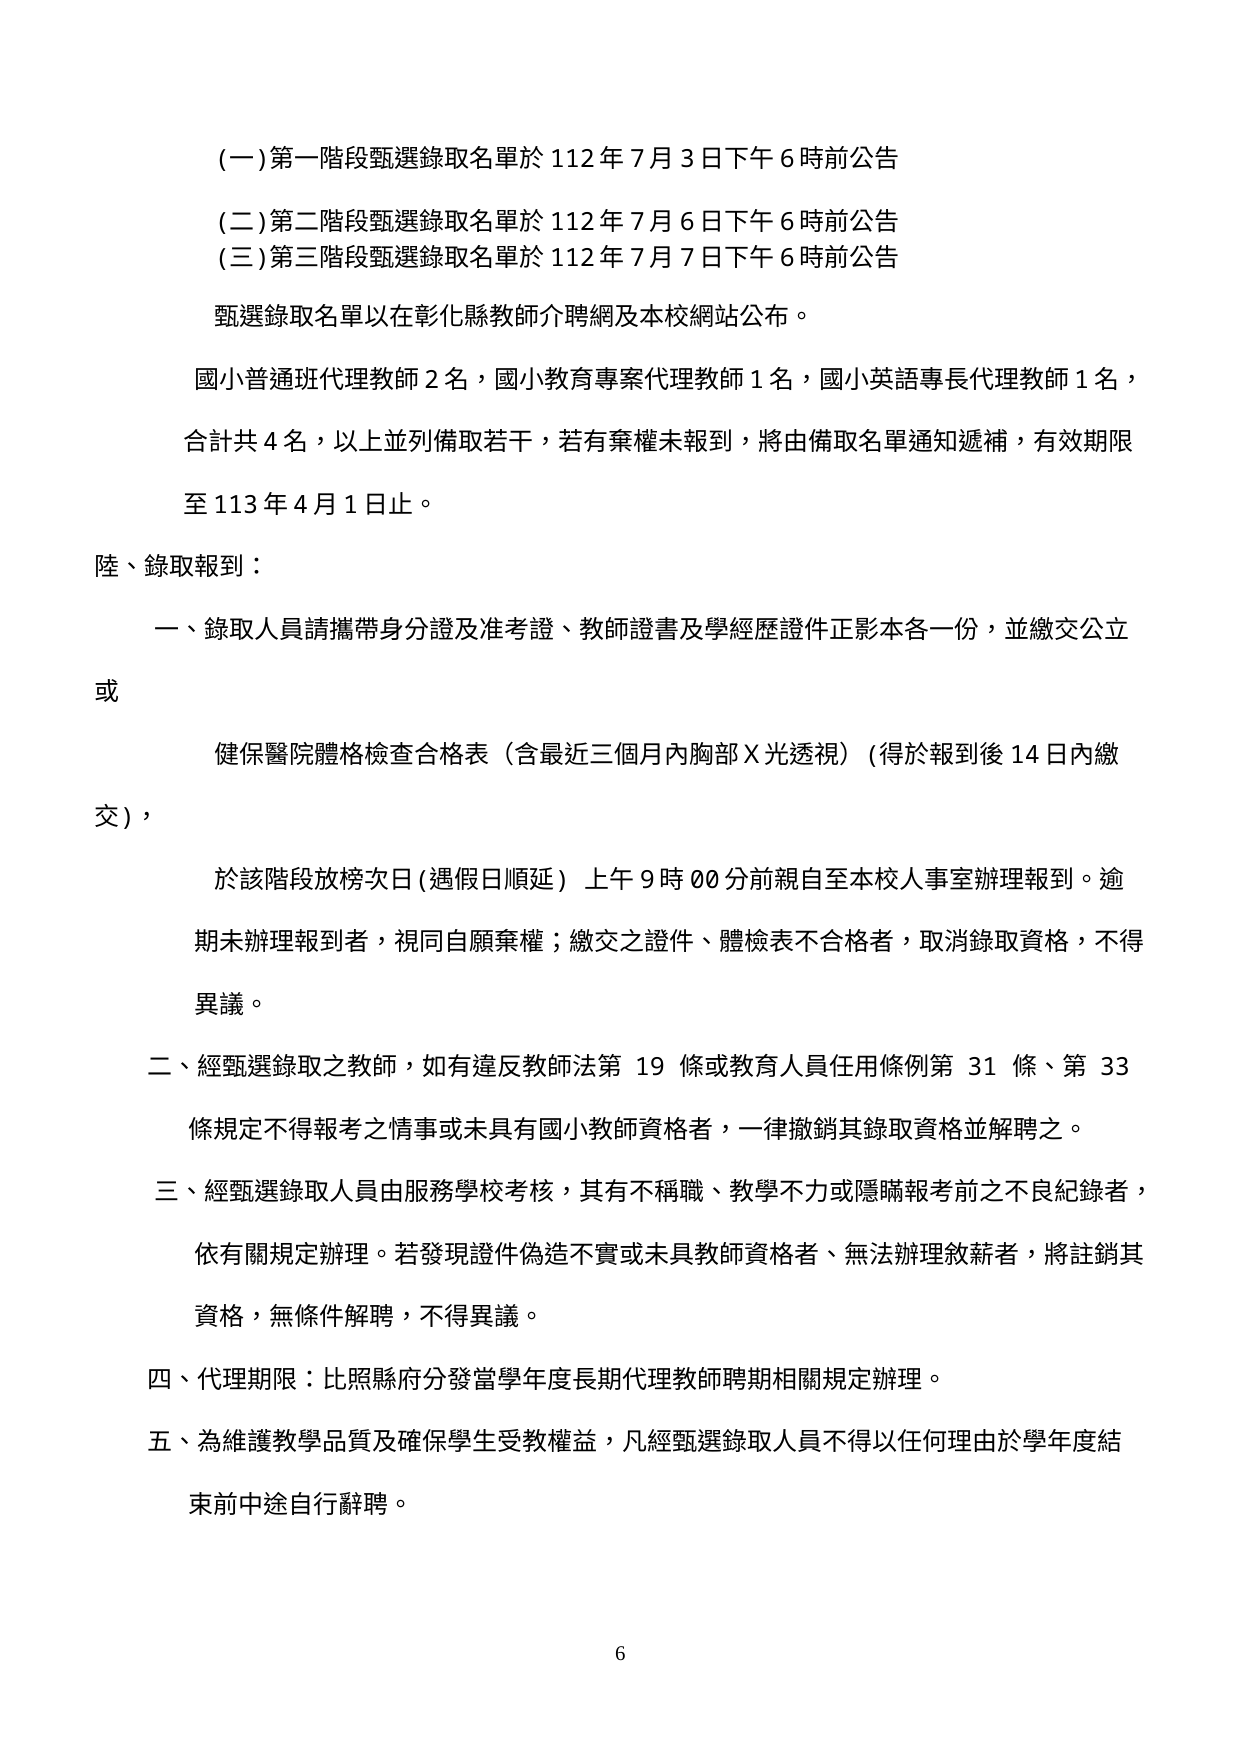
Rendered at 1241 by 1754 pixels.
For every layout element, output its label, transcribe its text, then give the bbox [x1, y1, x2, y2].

text 健保醫院體格檢查合格表（含最近三個月內胸部Ｘ光透視）(得於報到後14日內繳交)， [94, 711, 1146, 836]
text 於該階段放榜次日(遇假日順延) 上午9時00分前親自至本校人事室辦理報到。逾期未辦理報到者，視同自願棄權；繳交之證件、體檢表不合格者，取消錄取資格，不得異議。 [94, 836, 1146, 1023]
text 一、錄取人員請攜帶身分證及准考證、教師證書及學經歷證件正影本各一份，並繳交公立或 [94, 586, 1146, 711]
text 國小普通班代理教師2名，國小教育專案代理教師1名，國小英語專長代理教師1名，合計共4名，以上並列備取若干，若有棄權未報到，將由備取名單通知遞補，有效期限至113年4月1日止。 [134, 336, 1146, 523]
text (三)第三階段甄選錄取名單於112年7月7日下午6時前公告 [94, 240, 1146, 273]
text 三、經甄選錄取人員由服務學校考核，其有不稱職、教學不力或隱瞞報考前之不良紀錄者，依有關規定辦理。若發現證件偽造不實或未具教師資格者、無法辦理敘薪者，將註銷其資格，無條件解聘，不得異議。 [94, 1148, 1146, 1336]
text 二、經甄選錄取之教師，如有違反教師法第 19 條或教育人員任用條例第 31 條、第 33 條規定不得報考之情事或未具有國小教師資格者，一律撤銷其錄取資格並解聘之。 [132, 1023, 1146, 1148]
text 陸、錄取報到： [94, 523, 1146, 586]
text (二)第二階段甄選錄取名單於112年7月6日下午6時前公告 [94, 177, 1146, 240]
text (一)第一階段甄選錄取名單於112年7月3日下午6時前公告 [94, 115, 1146, 177]
text 四、代理期限：比照縣府分發當學年度長期代理教師聘期相關規定辦理。 [132, 1336, 1146, 1398]
text 甄選錄取名單以在彰化縣教師介聘網及本校網站公布。 [94, 273, 1146, 336]
text 五、為維護教學品質及確保學生受教權益，凡經甄選錄取人員不得以任何理由於學年度結束前中途自行辭聘。 [132, 1398, 1146, 1523]
